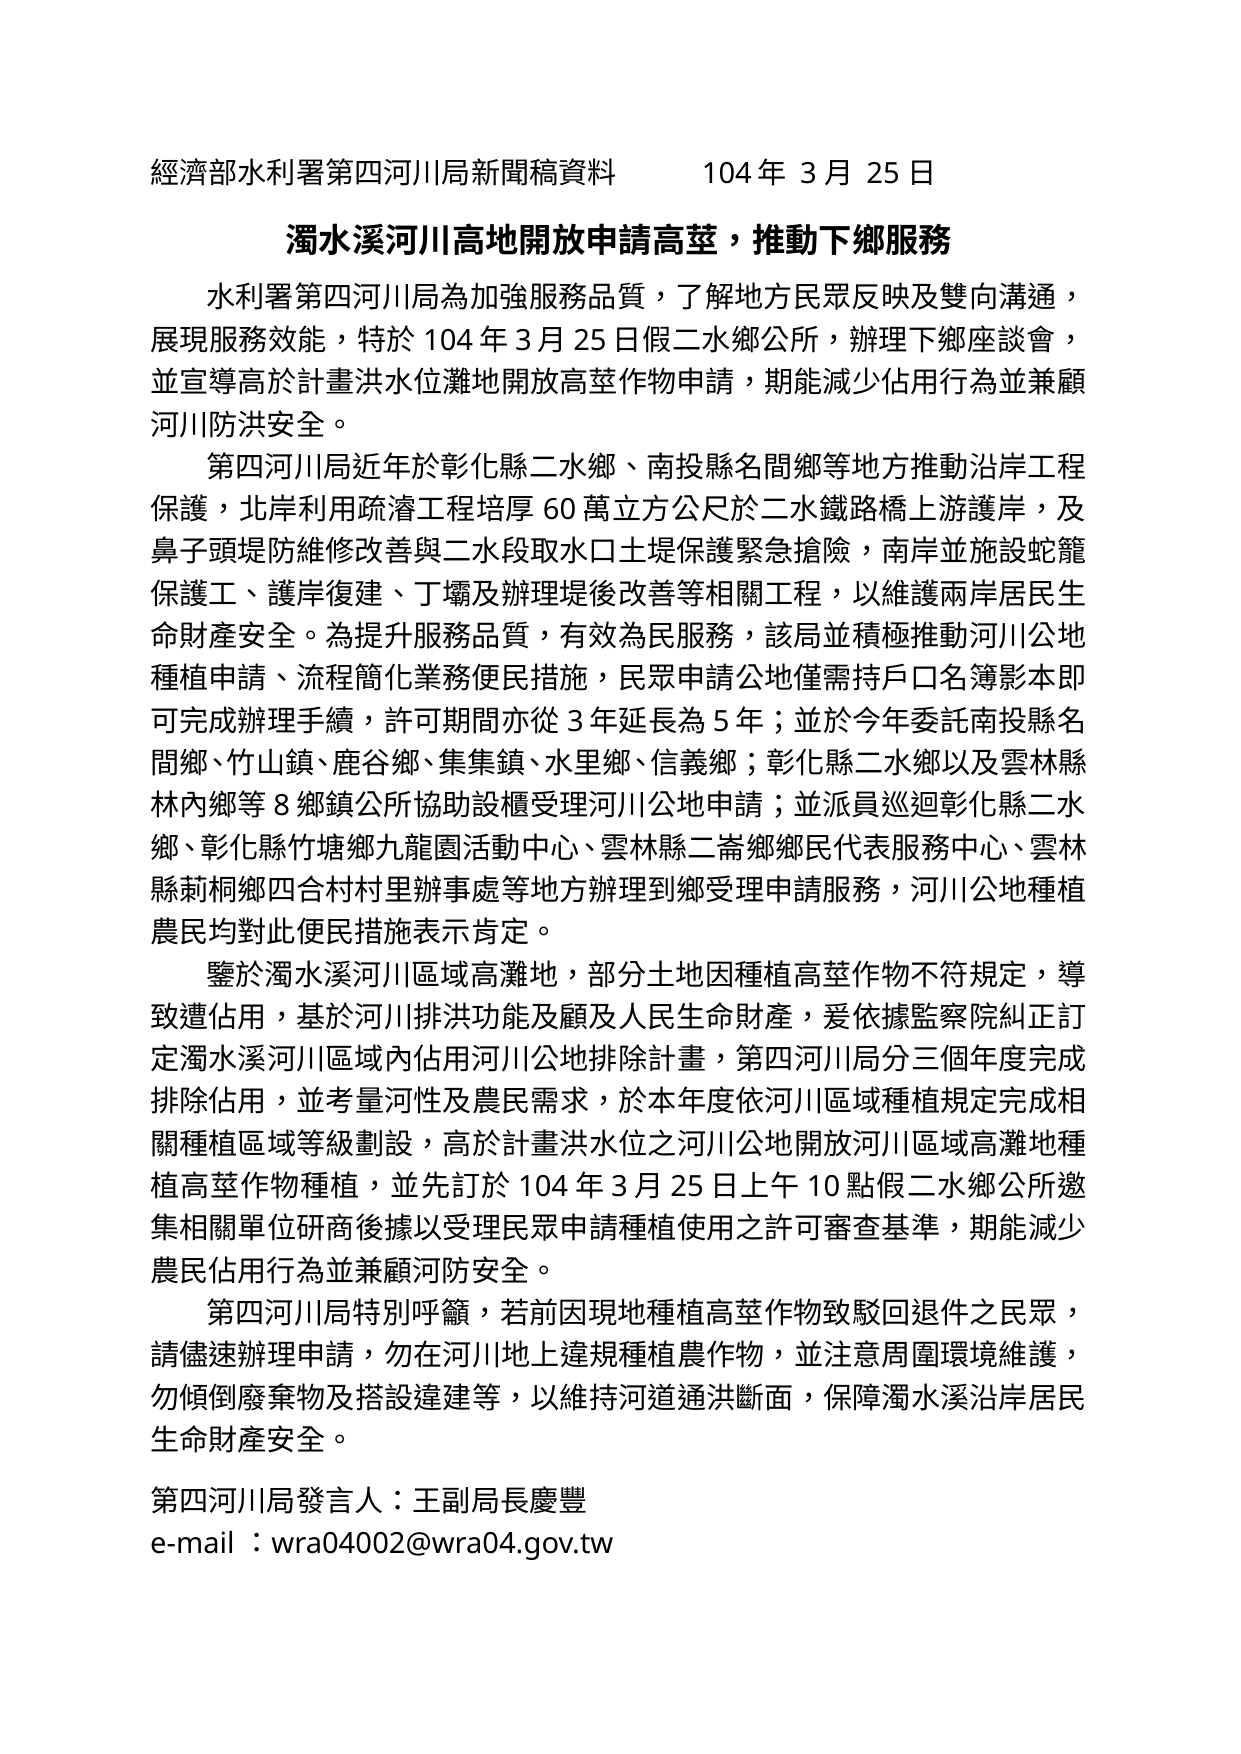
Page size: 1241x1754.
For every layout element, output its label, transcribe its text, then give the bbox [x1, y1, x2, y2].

text e-mail ：wra04002@wra04.gov.tw [150, 1520, 1087, 1562]
text 鑒於濁水溪河川區域高灘地，部分土地因種植高莖作物不符規定，導致遭佔用，基於河川排洪功能及顧及人民生命財產，爰依據監察院糾正訂定濁水溪河川區域內佔用河川公地排除計畫，第四河川局分三個年度完成排除佔用，並考量河性及農民需求，於本年度依河川區域種植規定完成相關種植區域等級劃設，高於計畫洪水位之河川公地開放河川區域高灘地種植高莖作物種植，並先訂於104年3月25日上午10點假二水鄉公所邀集相關單位研商後據以受理民眾申請種植使用之許可審查基準，期能減少農民佔用行為並兼顧河防安全。 [150, 951, 1087, 1289]
text 經濟部水利署第四河川局新聞稿資料 104年 3 月 25 日 [150, 150, 1087, 192]
text 濁水溪河川高地開放申請高莖，推動下鄉服務 [150, 213, 1087, 262]
text 第四河川局近年於彰化縣二水鄉、南投縣名間鄉等地方推動沿岸工程保護，北岸利用疏濬工程培厚60萬立方公尺於二水鐵路橋上游護岸，及鼻子頭堤防維修改善與二水段取水口土堤保護緊急搶險，南岸並施設蛇籠保護工、護岸復建、丁壩及辦理堤後改善等相關工程，以維護兩岸居民生命財產安全。為提升服務品質，有效為民服務，該局並積極推動河川公地種植申請、流程簡化業務便民措施，民眾申請公地僅需持戶口名簿影本即可完成辦理手續，許可期間亦從3年延長為5年；並於今年委託南投縣名間鄉、竹山鎮、鹿谷鄉、集集鎮、水里鄉、信義鄉；彰化縣二水鄉以及雲林縣林內鄉等8鄉鎮公所協助設櫃受理河川公地申請；並派員巡迴彰化縣二水鄉、彰化縣竹塘鄉九龍園活動中心、雲林縣二崙鄉鄉民代表服務中心、雲林縣莿桐鄉四合村村里辦事處等地方辦理到鄉受理申請服務，河川公地種植農民均對此便民措施表示肯定。 [150, 443, 1087, 951]
text 第四河川局發言人：王副局長慶豐 [150, 1477, 1087, 1520]
text 第四河川局特別呼籲，若前因現地種植高莖作物致駁回退件之民眾，請儘速辦理申請，勿在河川地上違規種植農作物，並注意周圍環境維護，勿傾倒廢棄物及搭設違建等，以維持河道通洪斷面，保障濁水溪沿岸居民生命財產安全。 [150, 1289, 1087, 1459]
text 水利署第四河川局為加強服務品質，了解地方民眾反映及雙向溝通，展現服務效能，特於104年3月25日假二水鄉公所，辦理下鄉座談會，並宣導高於計畫洪水位灘地開放高莖作物申請，期能減少佔用行為並兼顧河川防洪安全。 [150, 274, 1087, 443]
